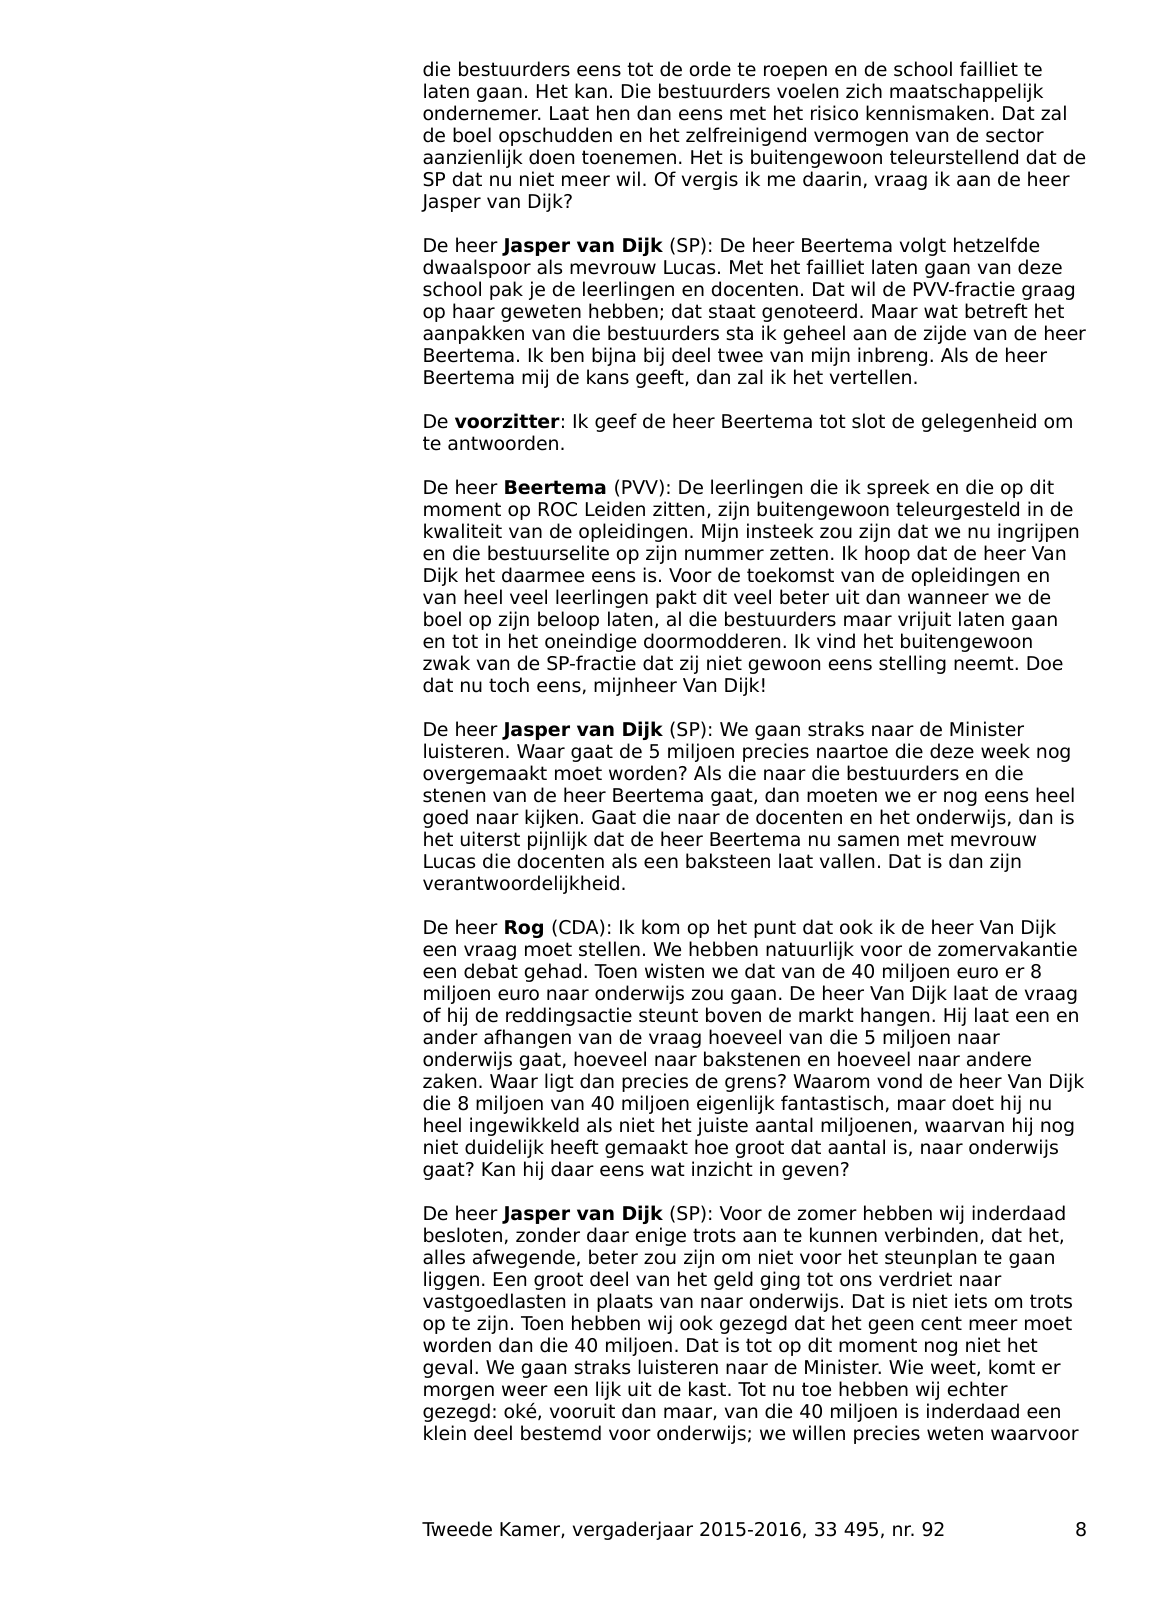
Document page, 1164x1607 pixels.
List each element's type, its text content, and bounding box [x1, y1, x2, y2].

text De heer Rog (CDA): Ik kom op het punt dat ook ik de heer Van Dijk een vraag moet stellen. We hebben natuurlijk voor de zomervakantie een debat gehad. Toen wisten we dat van de 40 miljoen euro er 8 miljoen euro naar onderwijs zou gaan. De heer Van Dijk laat de vraag of hij de reddingsactie steunt boven de markt hangen. Hij laat een en ander afhangen van de vraag hoeveel van die 5 miljoen naar onderwijs gaat, hoeveel naar bakstenen en hoeveel naar andere zaken. Waar ligt dan precies de grens? Waarom vond de heer Van Dijk die 8 miljoen van 40 miljoen eigenlijk fantastisch, maar doet hij nu heel ingewikkeld als niet het juiste aantal miljoenen, waarvan hij nog niet duidelijk heeft gemaakt hoe groot dat aantal is, naar onderwijs gaat? Kan hij daar eens wat inzicht in geven? [422, 917, 1087, 1181]
text De heer Jasper van Dijk (SP): We gaan straks naar de Minister luisteren. Waar gaat de 5 miljoen precies naartoe die deze week nog overgemaakt moet worden? Als die naar die bestuurders en die stenen van de heer Beertema gaat, dan moeten we er nog eens heel goed naar kijken. Gaat die naar de docenten en het onderwijs, dan is het uiterst pijnlijk dat de heer Beertema nu samen met mevrouw Lucas die docenten als een baksteen laat vallen. Dat is dan zijn verantwoordelijkheid. [422, 719, 1087, 895]
text De heer Jasper van Dijk (SP): Voor de zomer hebben wij inderdaad besloten, zonder daar enige trots aan te kunnen verbinden, dat het, alles afwegende, beter zou zijn om niet voor het steunplan te gaan liggen. Een groot deel van het geld ging tot ons verdriet naar vastgoedlasten in plaats van naar onderwijs. Dat is niet iets om trots op te zijn. Toen hebben wij ook gezegd dat het geen cent meer moet worden dan die 40 miljoen. Dat is tot op dit moment nog niet het geval. We gaan straks luisteren naar de Minister. Wie weet, komt er morgen weer een lijk uit de kast. Tot nu toe hebben wij echter gezegd: oké, vooruit dan maar, van die 40 miljoen is inderdaad een klein deel bestemd voor onderwijs; we willen precies weten waarvoor [422, 1203, 1087, 1445]
text De heer Beertema (PVV): De leerlingen die ik spreek en die op dit moment op ROC Leiden zitten, zijn buitengewoon teleurgesteld in de kwaliteit van de opleidingen. Mijn insteek zou zijn dat we nu ingrijpen en die bestuurselite op zijn nummer zetten. Ik hoop dat de heer Van Dijk het daarmee eens is. Voor de toekomst van de opleidingen en van heel veel leerlingen pakt dit veel beter uit dan wanneer we de boel op zijn beloop laten, al die bestuurders maar vrijuit laten gaan en tot in het oneindige doormodderen. Ik vind het buitengewoon zwak van de SP-fractie dat zij niet gewoon eens stelling neemt. Doe dat nu toch eens, mijnheer Van Dijk! [422, 477, 1087, 697]
text De heer Jasper van Dijk (SP): De heer Beertema volgt hetzelfde dwaalspoor als mevrouw Lucas. Met het failliet laten gaan van deze school pak je de leerlingen en docenten. Dat wil de PVV-fractie graag op haar geweten hebben; dat staat genoteerd. Maar wat betreft het aanpakken van die bestuurders sta ik geheel aan de zijde van de heer Beertema. Ik ben bijna bij deel twee van mijn inbreng. Als de heer Beertema mij de kans geeft, dan zal ik het vertellen. [422, 235, 1087, 389]
text die bestuurders eens tot de orde te roepen en de school failliet te laten gaan. Het kan. Die bestuurders voelen zich maatschappelijk ondernemer. Laat hen dan eens met het risico kennismaken. Dat zal de boel opschudden en het zelfreinigend vermogen van de sector aanzienlijk doen toenemen. Het is buitengewoon teleurstellend dat de SP dat nu niet meer wil. Of vergis ik me daarin, vraag ik aan de heer Jasper van Dijk? [422, 59, 1087, 213]
text De voorzitter: Ik geef de heer Beertema tot slot de gelegenheid om te antwoorden. [422, 411, 1087, 455]
